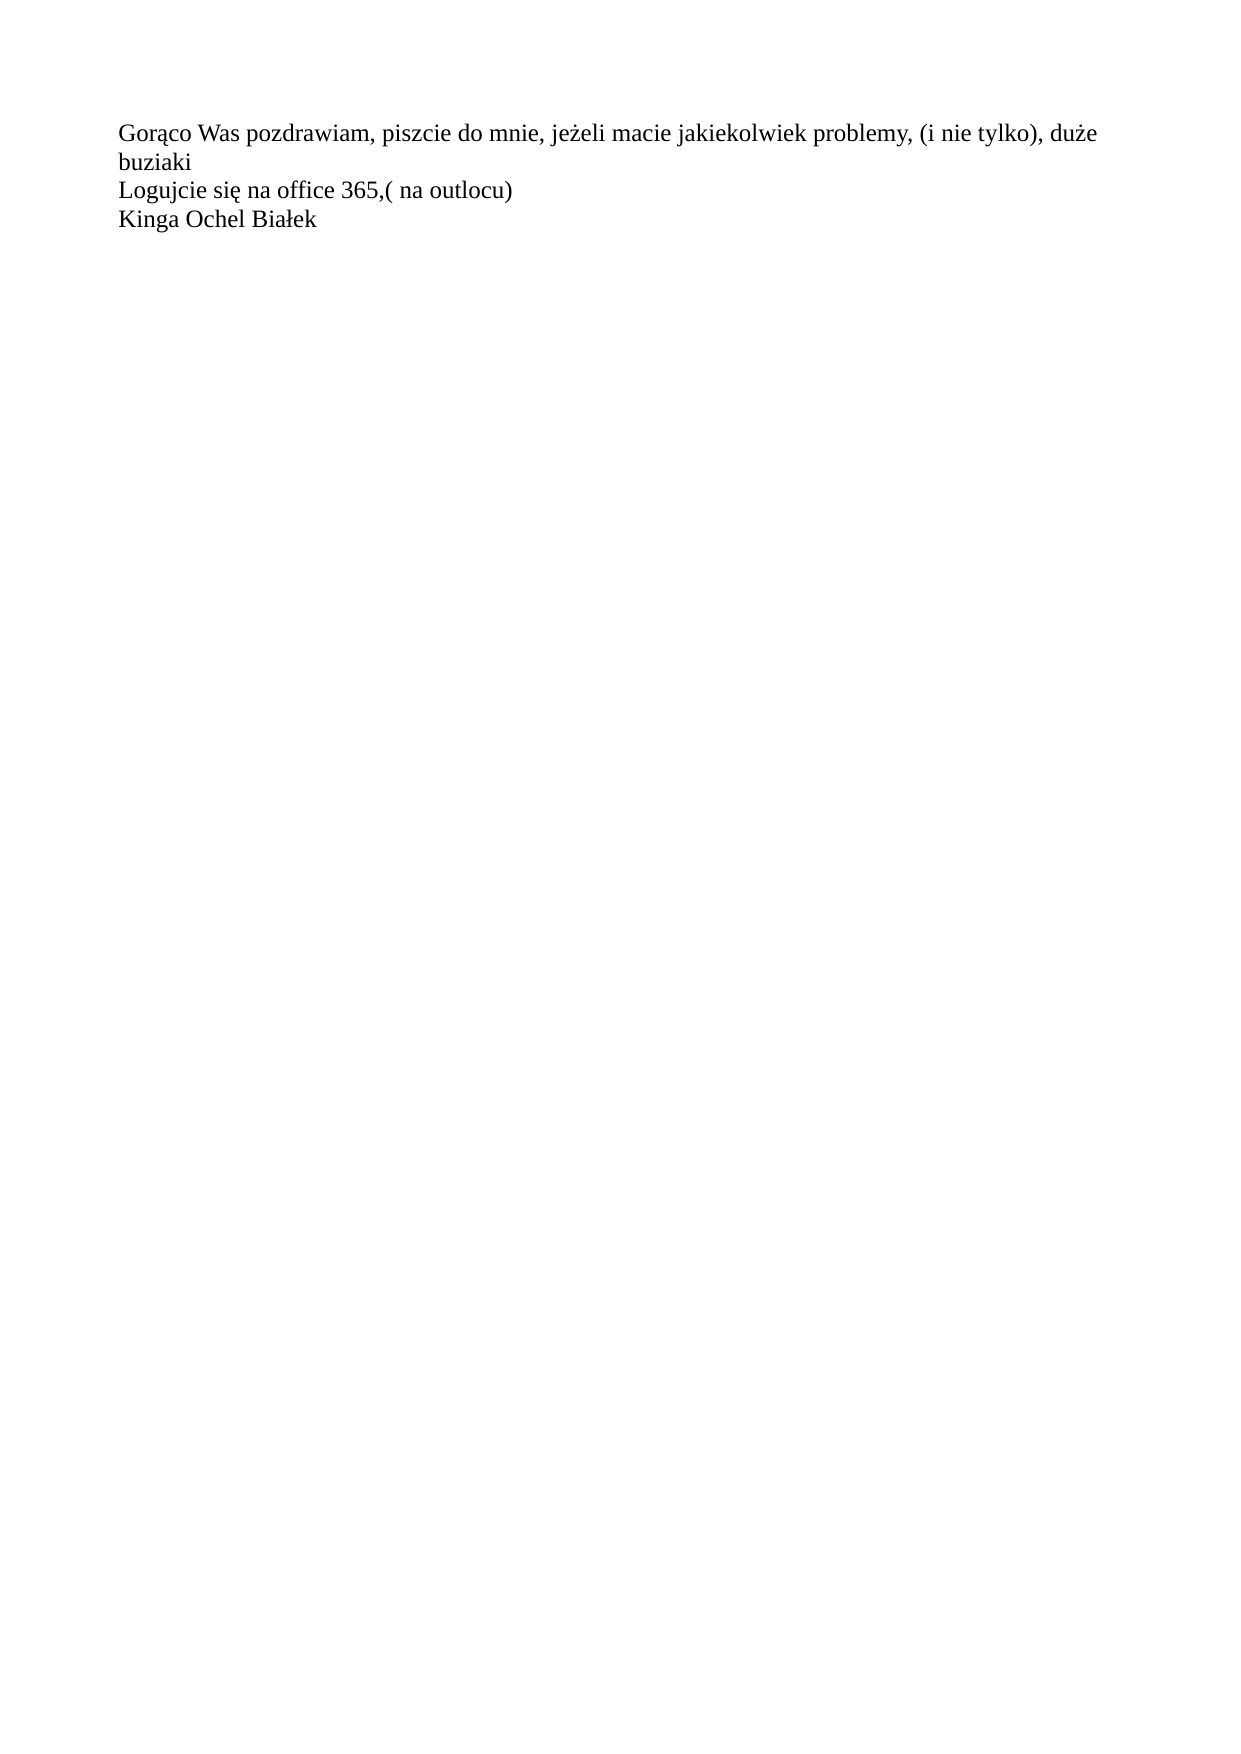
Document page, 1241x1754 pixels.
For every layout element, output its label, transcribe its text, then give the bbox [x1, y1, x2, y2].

text Gorąco Was pozdrawiam, piszcie do mnie, jeżeli macie jakiekolwiek problemy, (i nie tylko), duże buziaki [118, 118, 1122, 176]
text Logujcie się na office 365,( na outlocu) [118, 176, 1122, 204]
text Kinga Ochel Białek [118, 204, 1122, 233]
